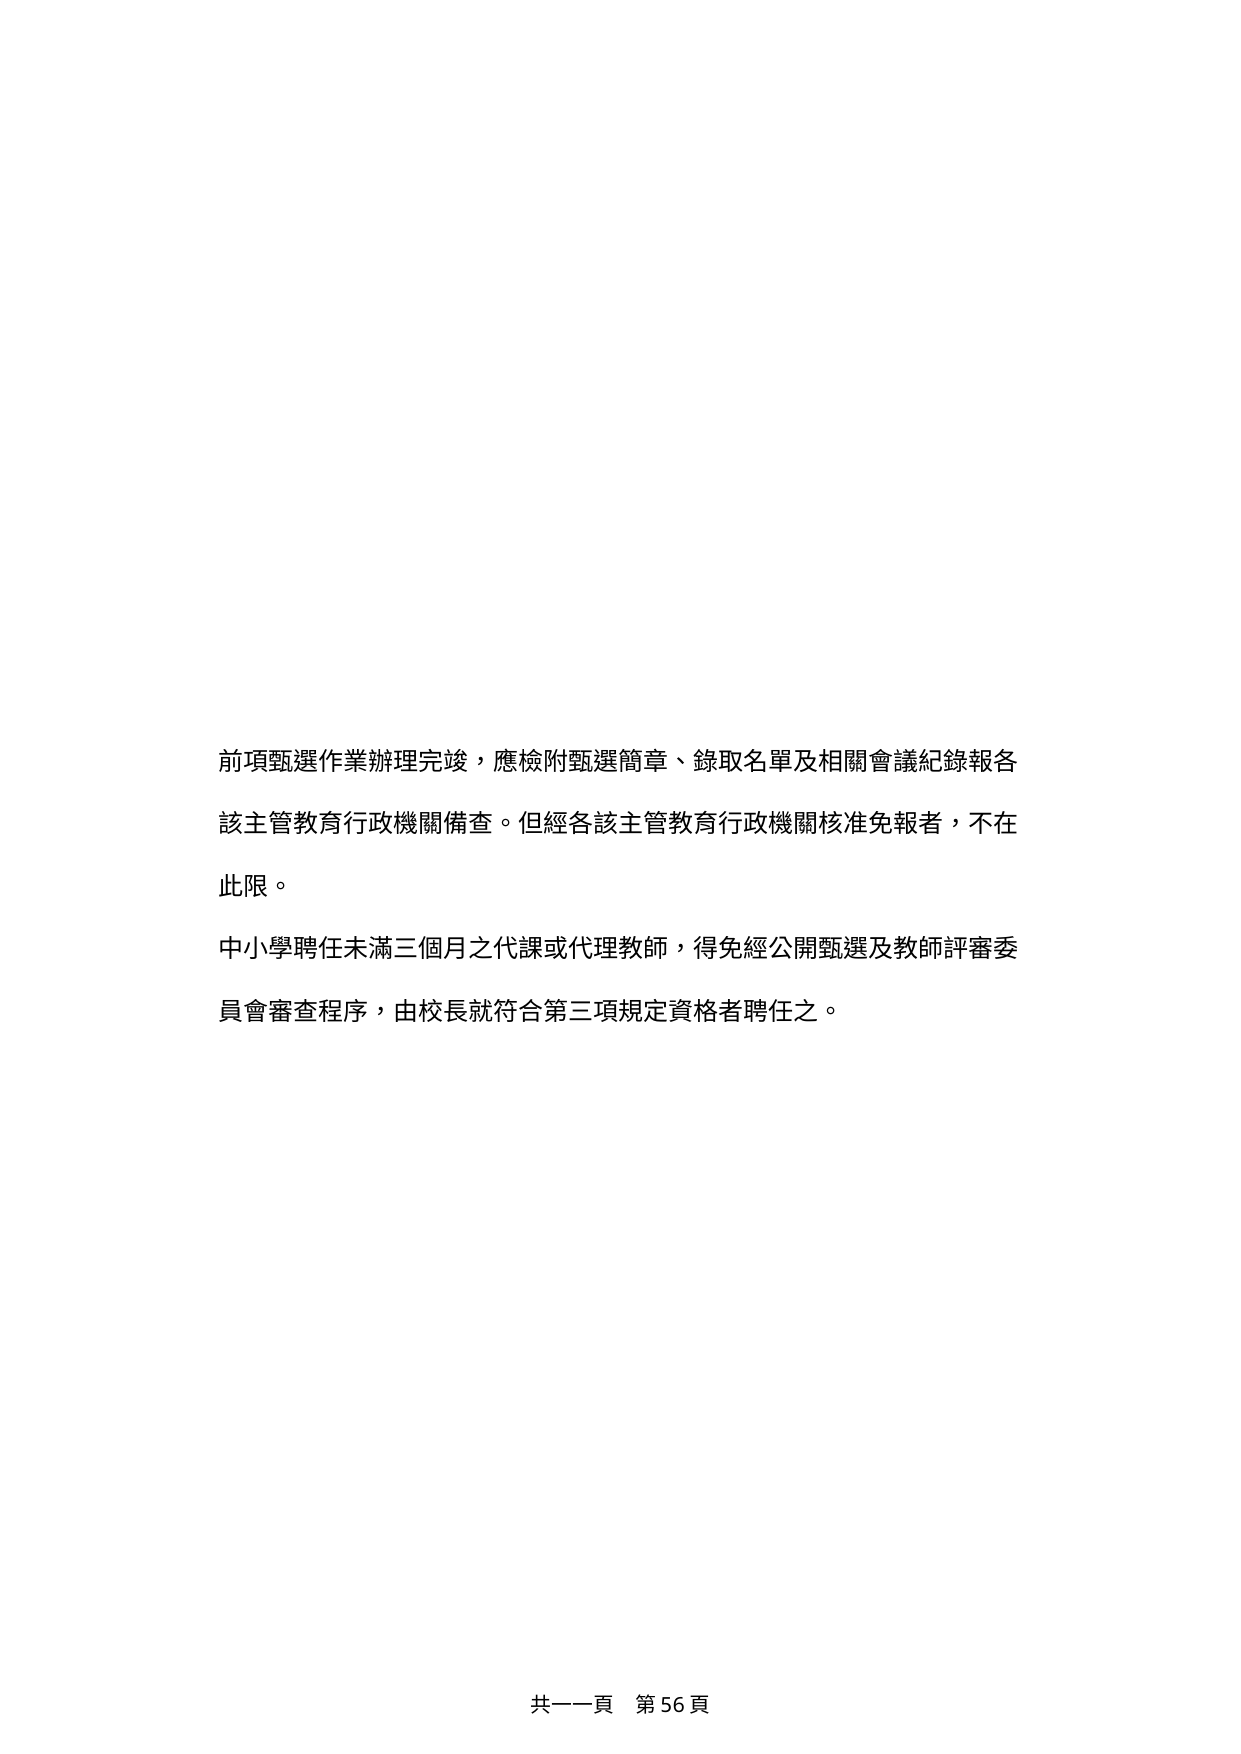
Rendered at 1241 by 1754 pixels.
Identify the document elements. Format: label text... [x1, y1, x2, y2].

text 該主管教育行政機關備查。但經各該主管教育行政機關核准免報者，不在 [118, 780, 1122, 842]
text 前項甄選作業辦理完竣，應檢附甄選簡章、錄取名單及相關會議紀錄報各 [118, 717, 1122, 780]
text 此限。 [118, 842, 1122, 905]
text 中小學聘任未滿三個月之代課或代理教師，得免經公開甄選及教師評審委 [118, 905, 1122, 967]
text 員會審查程序，由校長就符合第三項規定資格者聘任之。 [118, 967, 1122, 1030]
